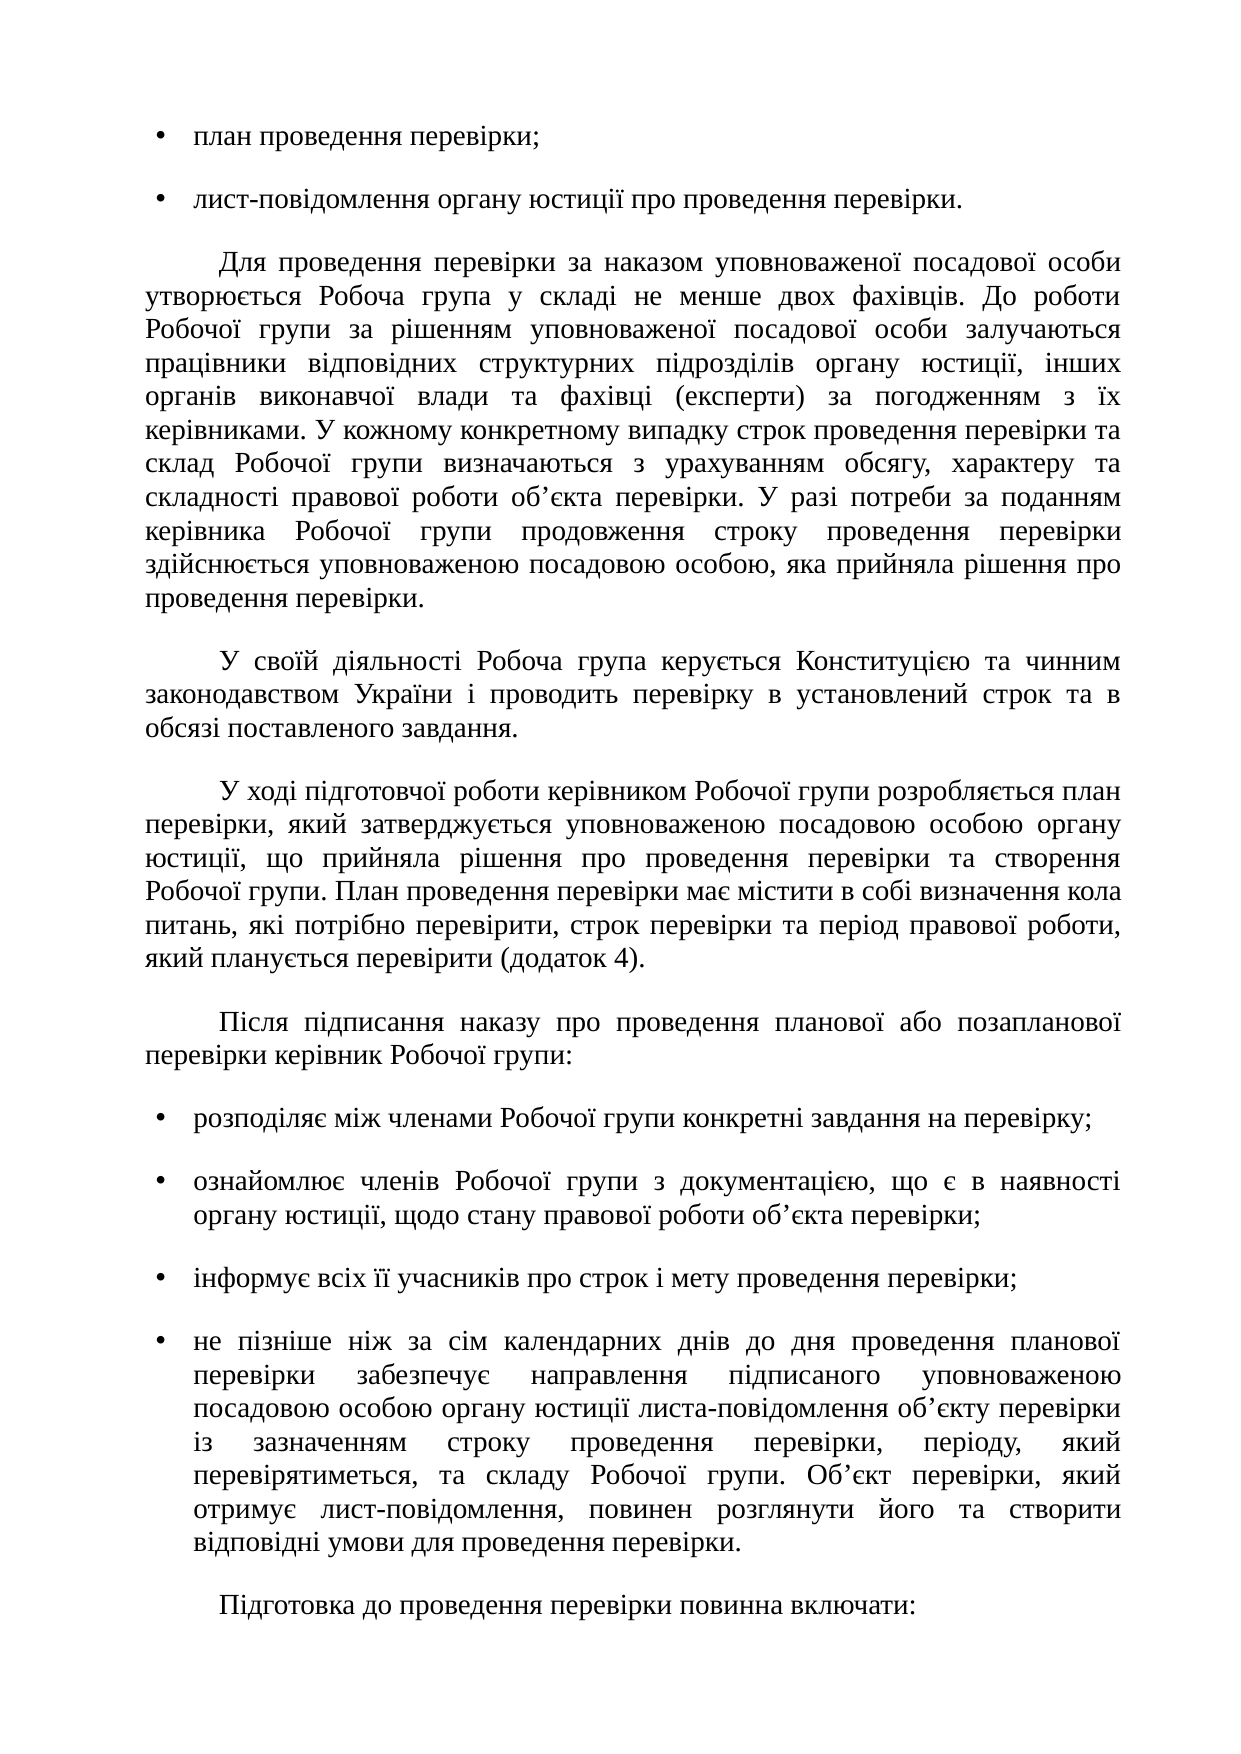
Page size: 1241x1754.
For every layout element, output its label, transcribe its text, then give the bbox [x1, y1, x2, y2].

text У ході підготовчої роботи керівником Робочої групи розробляється план перевірки, який затверджується уповноваженою посадовою особою органу юстиції, що прийняла рішення про проведення перевірки та створення Робочої групи. План проведення перевірки має містити в собі визначення кола питань, які потрібно перевірити, строк перевірки та період правової роботи, який планується перевірити (додаток 4). [145, 773, 1122, 974]
list ознайомлює членів Робочої групи з документацією, що є в наявності органу юстиції, щодо стану правової роботи об’єкта перевірки; [156, 1163, 1122, 1231]
list розподіляє між членами Робочої групи конкретні завдання на перевірку; [156, 1100, 1122, 1134]
list інформує всіх її учасників про строк і мету проведення перевірки; [156, 1260, 1122, 1294]
text У своїй діяльності Робоча група керується Конституцією та чинним законодавством України і проводить перевірку в установлений строк та в обсязі поставленого завдання. [145, 643, 1122, 743]
text Для проведення перевірки за наказом уповноваженої посадової особи утворюється Робоча група у складі не менше двох фахівців. До роботи Робочої групи за рішенням уповноваженої посадової особи залучаються працівники відповідних структурних підрозділів органу юстиції, інших органів виконавчої влади та фахівці (експерти) за погодженням з їх керівниками. У кожному конкретному випадку строк проведення перевірки та склад Робочої групи визначаються з урахуванням обсягу, характеру та складності правової роботи об’єкта перевірки. У разі потреби за поданням керівника Робочої групи продовження строку проведення перевірки здійснюється уповноваженою посадовою особою, яка прийняла рішення про проведення перевірки. [145, 244, 1122, 613]
list лист-повідомлення органу юстиції про проведення перевірки. [156, 181, 1122, 215]
text Після підписання наказу про проведення планової або позапланової перевірки керівник Робочої групи: [145, 1004, 1122, 1071]
text Підготовка до проведення перевірки повинна включати: [145, 1587, 1122, 1621]
list не пізніше ніж за сім календарних днів до дня проведення планової перевірки забезпечує направлення підписаного уповноваженою посадовою особою органу юстиції листа-повідомлення об’єкту перевірки із зазначенням строку проведення перевірки, періоду, який перевірятиметься, та складу Робочої групи. Об’єкт перевірки, який отримує лист-повідомлення, повинен розглянути його та створити відповідні умови для проведення перевірки. [156, 1323, 1122, 1558]
list план проведення перевірки; [156, 118, 1122, 152]
